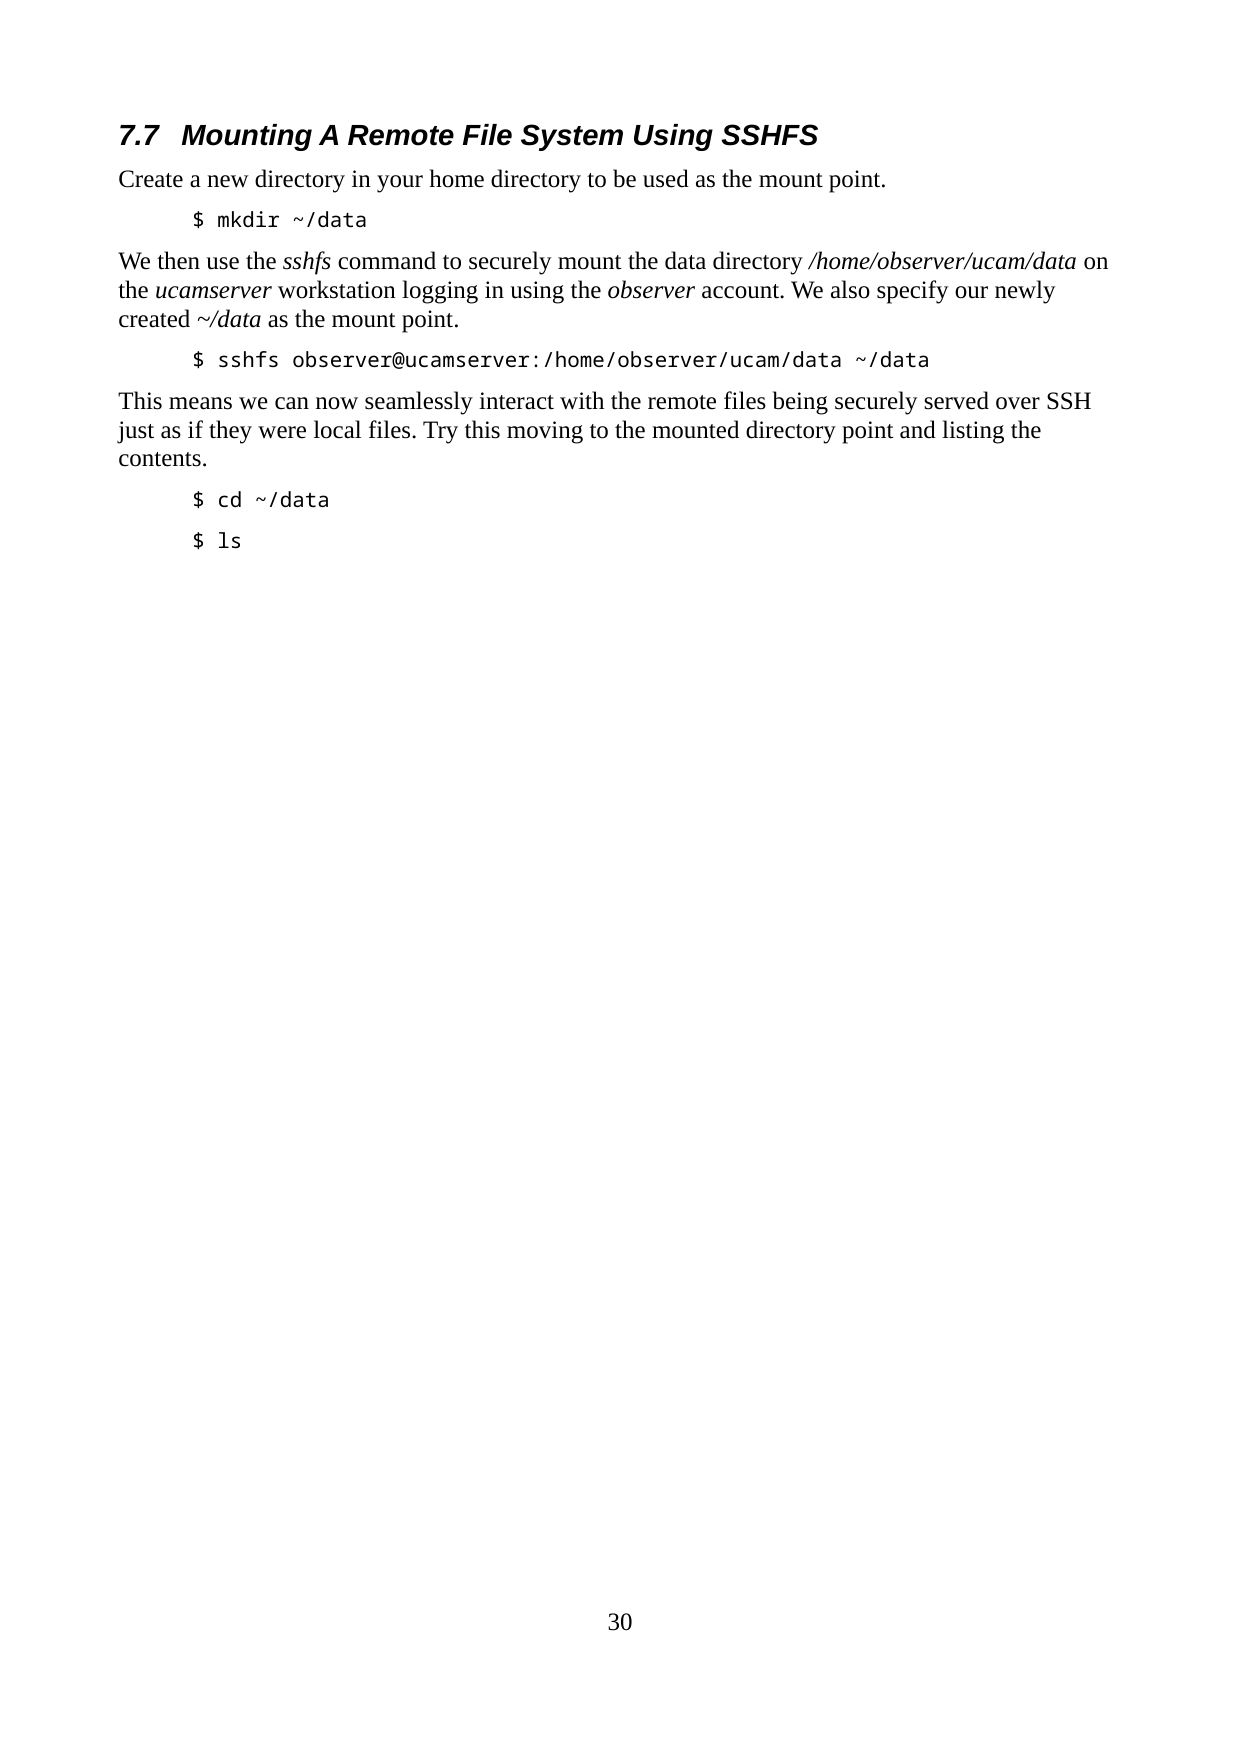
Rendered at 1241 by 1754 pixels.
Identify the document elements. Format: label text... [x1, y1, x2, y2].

text $ cd ~/data [118, 485, 1122, 513]
text $ ls [118, 526, 1122, 554]
text $ sshfs observer@ucamserver:/home/observer/ucam/data ~/data [118, 345, 1122, 373]
subtitle Mounting A Remote File System Using SSHFS [118, 118, 1122, 152]
text $ mkdir ~/data [118, 205, 1122, 234]
text Create a new directory in your home directory to be used as the mount point. [118, 164, 1122, 193]
text We then use the sshfs command to securely mount the data directory /home/observer/ucam/data on the ucamserver workstation logging in using the observer account. We also specify our newly created ~/data as the mount point. [118, 246, 1122, 333]
text This means we can now seamlessly interact with the remote files being securely served over SSH just as if they were local files. Try this moving to the mounted directory point and listing the contents. [118, 386, 1122, 472]
